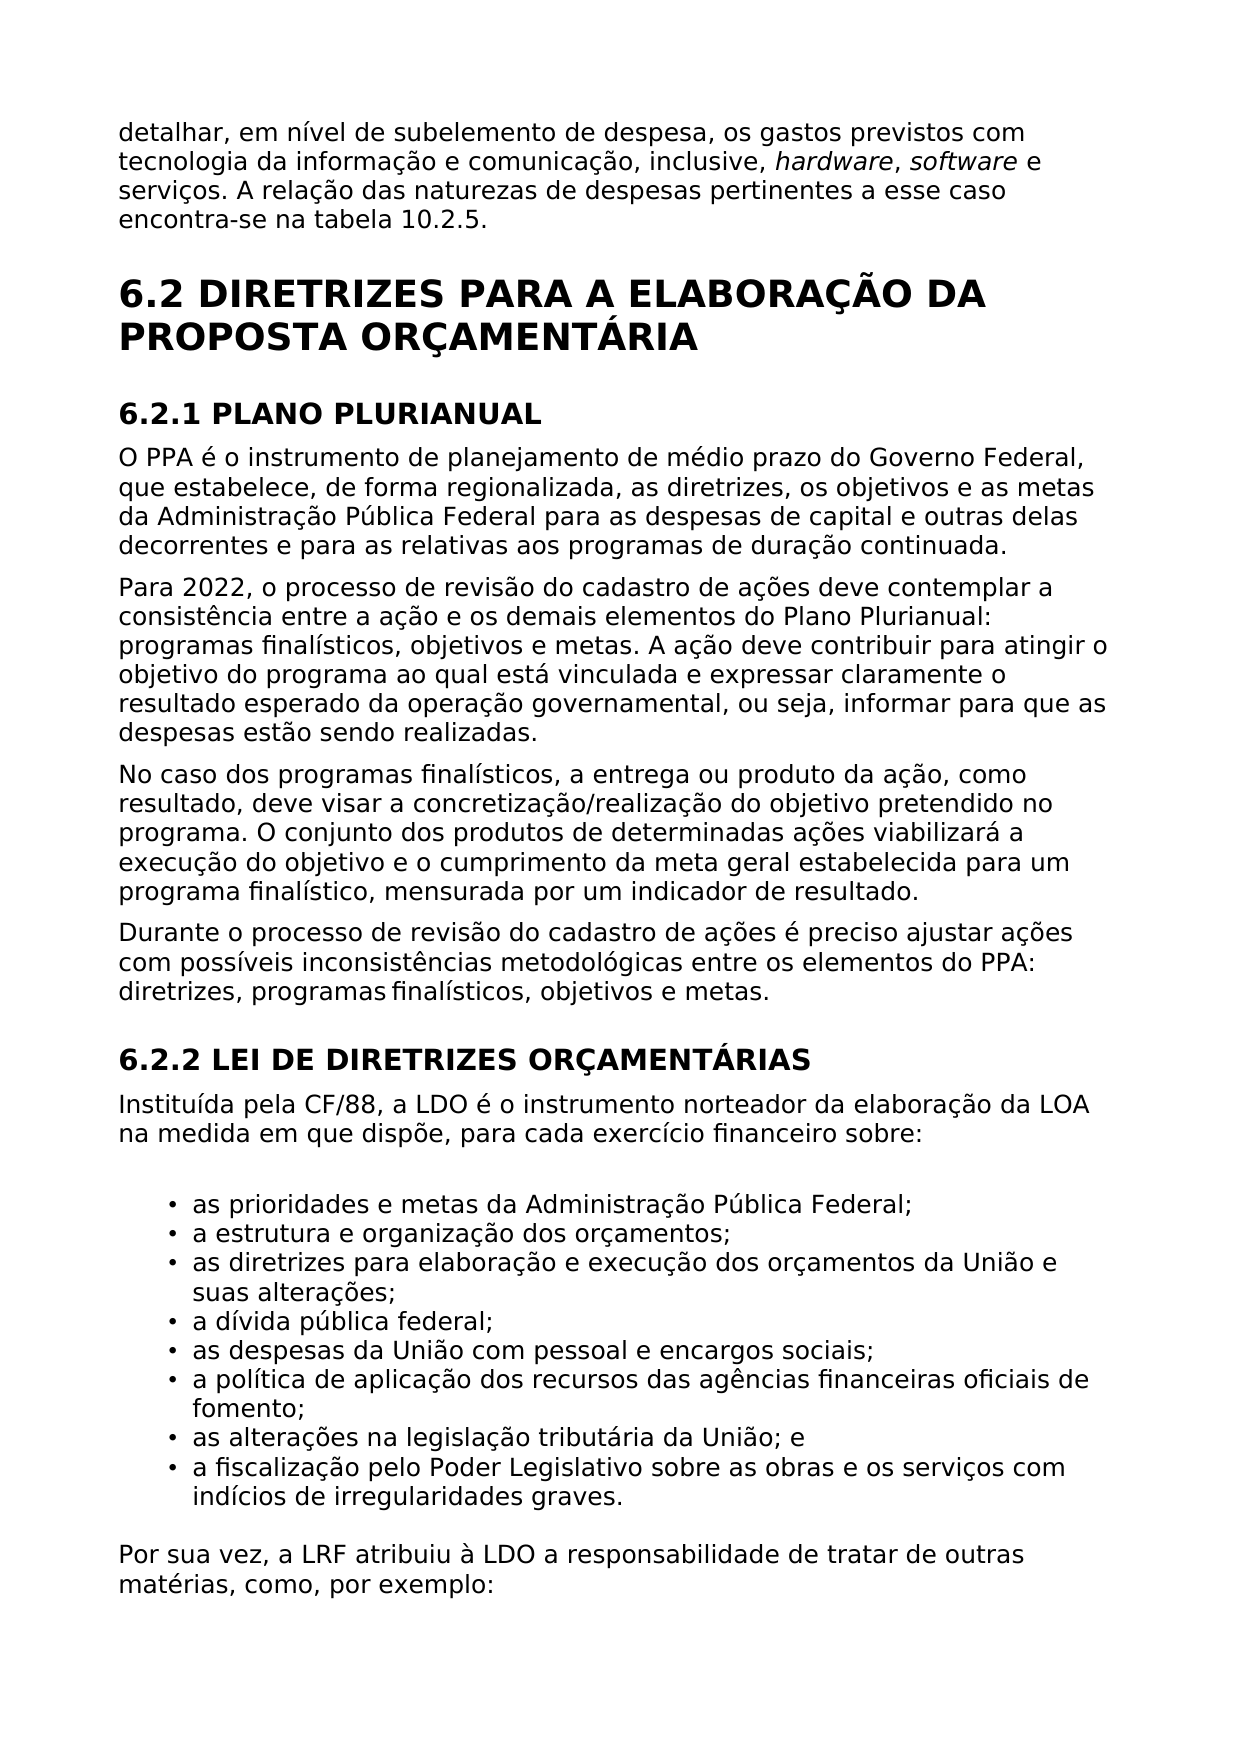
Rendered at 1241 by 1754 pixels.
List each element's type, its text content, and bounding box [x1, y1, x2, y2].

list as prioridades e metas da Administração Pública Federal; [177, 1190, 1122, 1219]
list as alterações na legislação tributária da União; e [177, 1424, 1122, 1453]
list a dívida pública federal; [177, 1307, 1122, 1336]
list a política de aplicação dos recursos das agências financeiras oficiais de fomento; [177, 1365, 1122, 1424]
text Durante o processo de revisão do cadastro de ações é preciso ajustar ações com possíveis inconsistências metodológicas entre os elementos do PPA: diretrizes, programas finalísticos, objetivos e metas. [118, 918, 1122, 1006]
subtitle 6.2.1 PLANO PLURIANUAL [118, 397, 1122, 431]
list as diretrizes para elaboração e execução dos orçamentos da União e suas alterações; [177, 1249, 1122, 1307]
subtitle 6.2.2 LEI DE DIRETRIZES ORÇAMENTÁRIAS [118, 1043, 1122, 1077]
text detalhar, em nível de subelemento de despesa, os gastos previstos com tecnologia da informação e comunicação, inclusive, hardware, software e serviços. A relação das naturezas de despesas pertinentes a esse caso encontra-se na tabela 10.2.5. [118, 118, 1122, 235]
text Por sua vez, a LRF atribuiu à LDO a responsabilidade de tratar de outras matérias, como, por exemplo: [118, 1541, 1122, 1599]
text Para 2022, o processo de revisão do cadastro de ações deve contemplar a consistência entre a ação e os demais elementos do Plano Plurianual: programas finalísticos, objetivos e metas. A ação deve contribuir para atingir o objetivo do programa ao qual está vinculada e expressar claramente o resultado esperado da operação governamental, ou seja, informar para que as despesas estão sendo realizadas. [118, 573, 1122, 748]
list a fiscalização pelo Poder Legislativo sobre as obras e os serviços com indícios de irregularidades graves. [177, 1453, 1122, 1511]
list a estrutura e organização dos orçamentos; [177, 1219, 1122, 1249]
subtitle 6.2 DIRETRIZES PARA A ELABORAÇÃO DA PROPOSTA ORÇAMENTÁRIA [118, 272, 1122, 359]
list as despesas da União com pessoal e encargos sociais; [177, 1336, 1122, 1365]
text Instituída pela CF/88, a LDO é o instrumento norteador da elaboração da LOA na medida em que dispõe, para cada exercício financeiro sobre: [118, 1090, 1122, 1148]
text No caso dos programas finalísticos, a entrega ou produto da ação, como resultado, deve visar a concretização/realização do objetivo pretendido no programa. O conjunto dos produtos de determinadas ações viabilizará a execução do objetivo e o cumprimento da meta geral estabelecida para um programa finalístico, mensurada por um indicador de resultado. [118, 760, 1122, 906]
text O PPA é o instrumento de planejamento de médio prazo do Governo Federal, que estabelece, de forma regionalizada, as diretrizes, os objetivos e as metas da Administração Pública Federal para as despesas de capital e outras delas decorrentes e para as relativas aos programas de duração continuada. [118, 443, 1122, 560]
